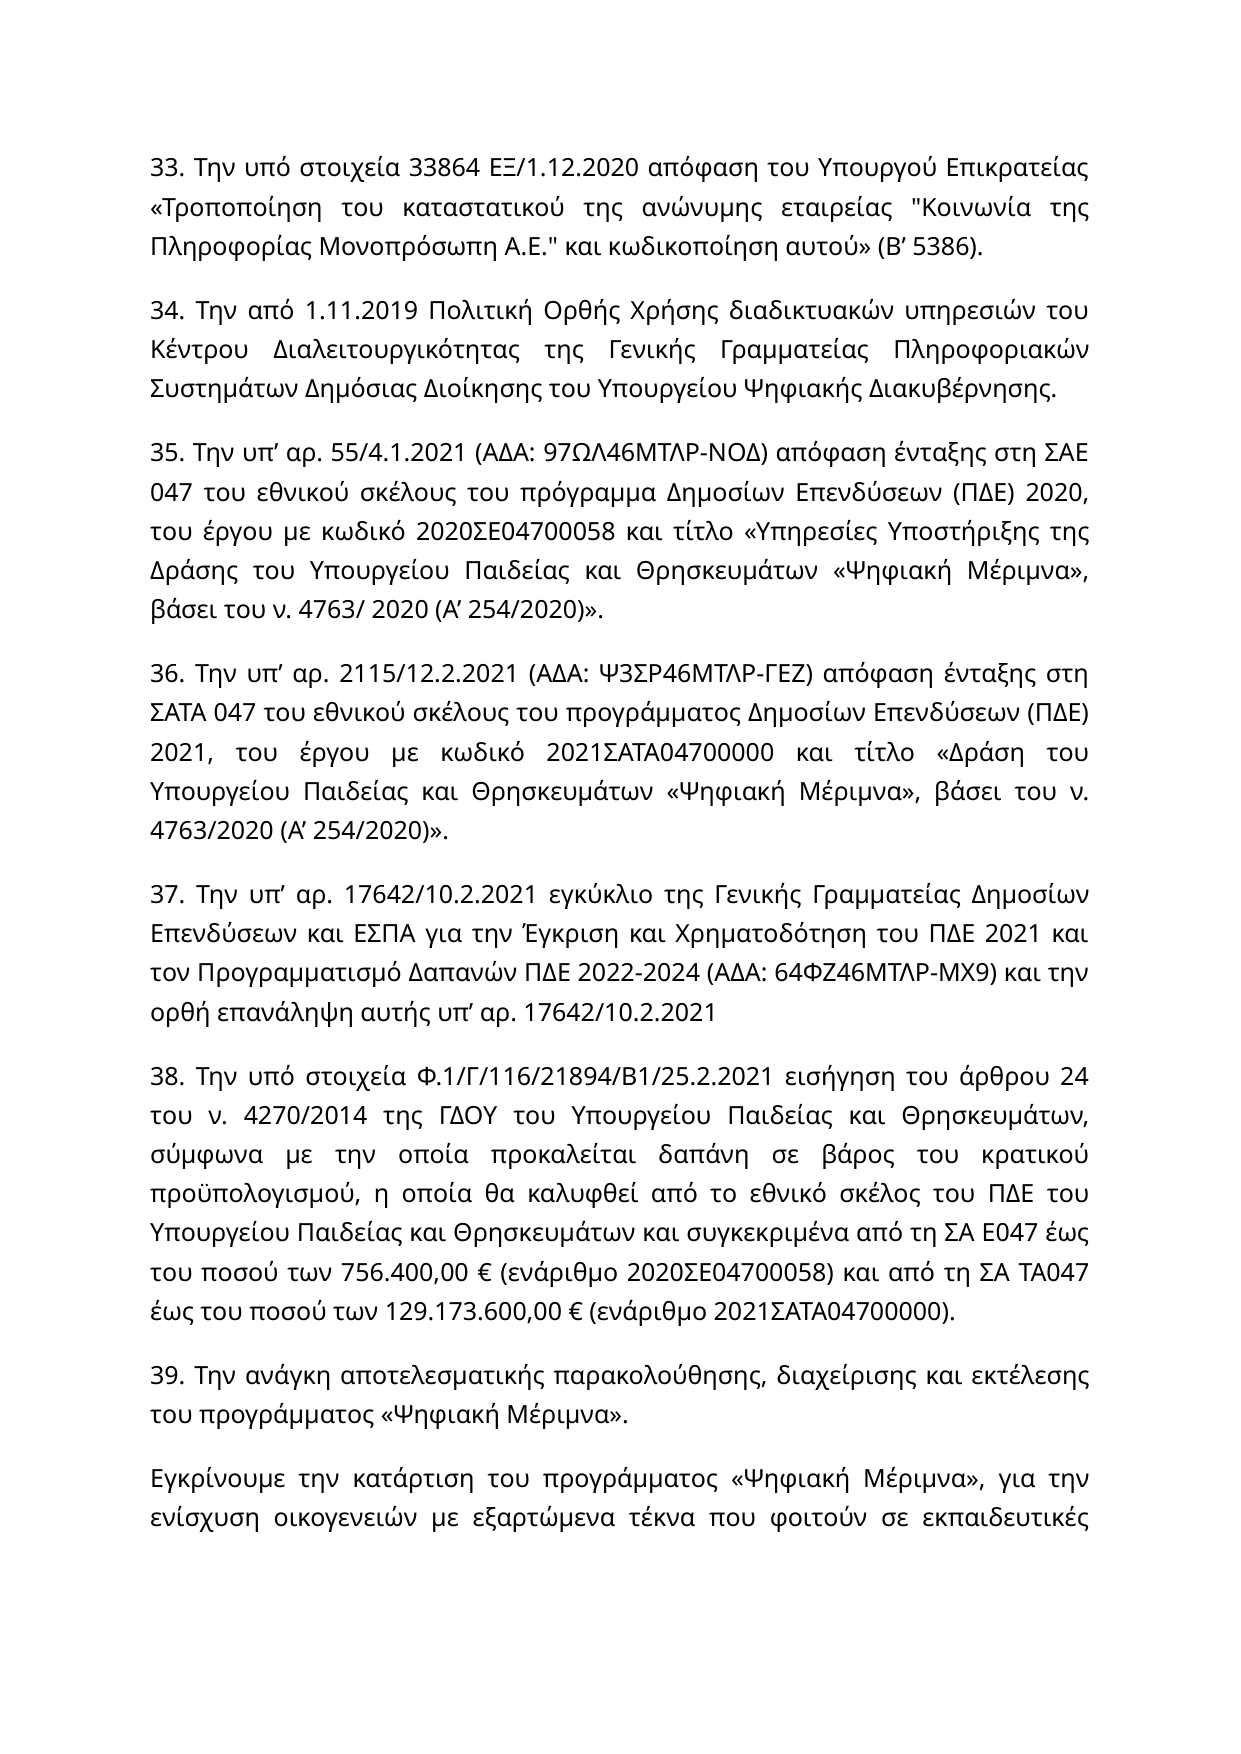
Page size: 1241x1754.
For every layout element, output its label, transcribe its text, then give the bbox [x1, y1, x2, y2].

text 34. Την από 1.11.2019 Πολιτική Ορθής Χρήσης διαδικτυακών υπηρεσιών του Κέντρου Διαλειτουργικότητας της Γενικής Γραμματείας Πληροφοριακών Συστημάτων Δημόσιας Διοίκησης του Υπουργείου Ψηφιακής Διακυβέρνησης. [150, 292, 1090, 405]
text Εγκρίνουμε την κατάρτιση του προγράμματος «Ψηφιακή Μέριμνα», για την ενίσχυση οικογενειών με εξαρτώμενα τέκνα που φοιτούν σε εκπαιδευτικές [150, 1461, 1090, 1534]
text 35. Την υπ’ αρ. 55/4.1.2021 (ΑΔΑ: 97ΩΛ46ΜΤΛΡ-ΝΟΔ) απόφαση ένταξης στη ΣΑΕ 047 του εθνικού σκέλους του πρόγραμμα Δημοσίων Επενδύσεων (ΠΔΕ) 2020, του έργου με κωδικό 2020ΣΕ04700058 και τίτλο «Υπηρεσίες Υποστήριξης της Δράσης του Υπουργείου Παιδείας και Θρησκευμάτων «Ψηφιακή Μέριμνα», βάσει του ν. 4763/ 2020 (Α’ 254/2020)». [150, 435, 1090, 626]
text 33. Την υπό στοιχεία 33864 ΕΞ/1.12.2020 απόφαση του Υπουργού Επικρατείας «Τροποποίηση του καταστατικού της ανώνυμης εταιρείας "Κοινωνία της Πληροφορίας Μονοπρόσωπη Α.Ε." και κωδικοποίηση αυτού» (Β’ 5386). [150, 150, 1090, 262]
text 38. Την υπό στοιχεία Φ.1/Γ/116/21894/Β1/25.2.2021 εισήγηση του άρθρου 24 του ν. 4270/2014 της ΓΔΟΥ του Υπουργείου Παιδείας και Θρησκευμάτων, σύμφωνα με την οποία προκαλείται δαπάνη σε βάρος του κρατικού προϋπολογισμού, η οποία θα καλυφθεί από το εθνικό σκέλος του ΠΔΕ του Υπουργείου Παιδείας και Θρησκευμάτων και συγκεκριμένα από τη ΣΑ Ε047 έως του ποσού των 756.400,00 € (ενάριθμο 2020ΣΕ04700058) και από τη ΣΑ ΤΑ047 έως του ποσού των 129.173.600,00 € (ενάριθμο 2021ΣΑΤΑ04700000). [150, 1058, 1090, 1327]
text 37. Την υπ’ αρ. 17642/10.2.2021 εγκύκλιο της Γενικής Γραμματείας Δημοσίων Επενδύσεων και ΕΣΠΑ για την Έγκριση και Χρηματοδότηση του ΠΔΕ 2021 και τον Προγραμματισμό Δαπανών ΠΔΕ 2022-2024 (ΑΔΑ: 64ΦΖ46ΜΤΛΡ-ΜΧ9) και την ορθή επανάληψη αυτής υπ’ αρ. 17642/10.2.2021 [150, 877, 1090, 1028]
text 39. Την ανάγκη αποτελεσματικής παρακολούθησης, διαχείρισης και εκτέλεσης του προγράμματος «Ψηφιακή Μέριμνα». [150, 1357, 1090, 1431]
text 36. Την υπ’ αρ. 2115/12.2.2021 (ΑΔΑ: Ψ3ΣΡ46ΜΤΛΡ-ΓΕΖ) απόφαση ένταξης στη ΣΑΤΑ 047 του εθνικού σκέλους του προγράμματος Δημοσίων Επενδύσεων (ΠΔΕ) 2021, του έργου με κωδικό 2021ΣΑΤΑ04700000 και τίτλο «Δράση του Υπουργείου Παιδείας και Θρησκευμάτων «Ψηφιακή Μέριμνα», βάσει του ν. 4763/2020 (Α’ 254/2020)». [150, 656, 1090, 847]
